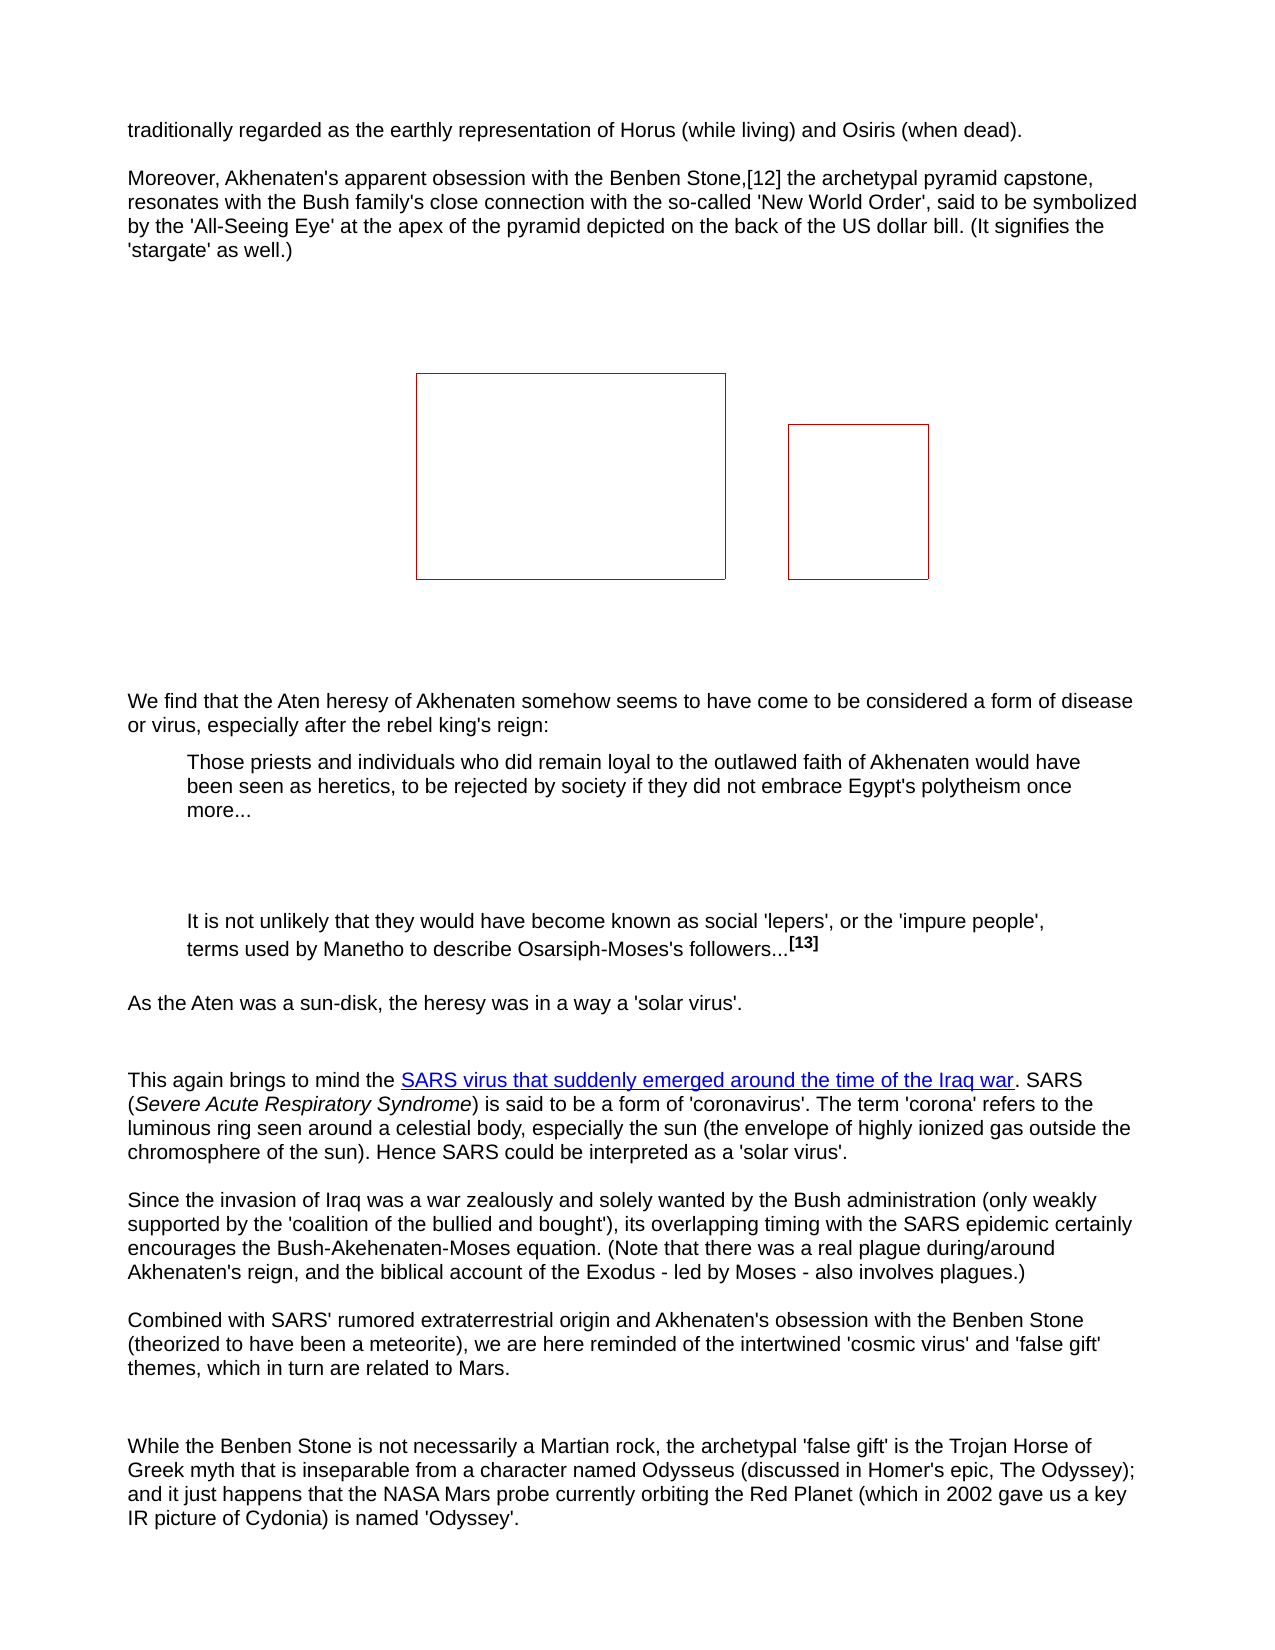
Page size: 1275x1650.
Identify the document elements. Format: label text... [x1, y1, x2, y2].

text While the Benben Stone is not necessarily a Martian rock, the archetypal 'false gift' is the Trojan Horse of Greek myth that is inseparable from a character named Odysseus (discussed in Homer's epic, The Odyssey); and it just happens that the NASA Mars probe currently orbiting the Red Planet (which in 2002 gave us a key IR picture of Cydonia) is named 'Odyssey'. [127, 1433, 1154, 1529]
text As the Aten was a sun-disk, the heresy was in a way a 'solar virus'. [127, 991, 1154, 1014]
text traditionally regarded as the earthly representation of Horus (while living) and Osiris (when dead). Moreover, Akhenaten's apparent obsession with the Benben Stone,[12] the archetypal pyramid capstone, resonates with the Bush family's close connection with the so-called 'New World Order', said to be symbolized by the 'All-Seeing Eye' at the apex of the pyramid depicted on the back of the US dollar bill. (It signifies the 'stargate' as well.) [127, 118, 1154, 262]
text We find that the Aten heresy of Akhenaten somehow seems to have come to be considered a form of disease or virus, especially after the rebel king's reign: [127, 689, 1154, 737]
text This again brings to mind the SARS virus that suddenly emerged around the time of the Iraq war. SARS (Severe Acute Respiratory Syndrome) is said to be a form of 'coronavirus'. The term 'corona' refers to the luminous ring seen around a celestial body, especially the sun (the envelope of highly ionized gas outside the chromosphere of the sun). Hence SARS could be interpreted as a 'solar virus'. Since the invasion of Iraq was a war zealously and solely wanted by the Bush administration (only weakly supported by the 'coalition of the bullied and bought'), its overlapping timing with the SARS epidemic certainly encourages the Bush-Akehenaten-Moses equation. (Note that there was a real plague during/around Akhenaten's reign, and the biblical account of the Exodus - led by Moses - also involves plagues.) Combined with SARS' rumored extraterrestrial origin and Akhenaten's obsession with the Benben Stone (theorized to have been a meteorite), we are here reminded of the intertwined 'cosmic virus' and 'false gift' themes, which in turn are related to Mars. [127, 1068, 1154, 1380]
text It is not unlikely that they would have become known as social 'lepers', or the 'impure people', terms used by Manetho to describe Osarsiph-Moses's followers...[13] [187, 909, 1095, 961]
text Those priests and individuals who did remain loyal to the outlawed faith of Akhenaten would have been seen as heretics, to be rejected by society if they did not embrace Egypt's polytheism once more... [187, 750, 1095, 822]
